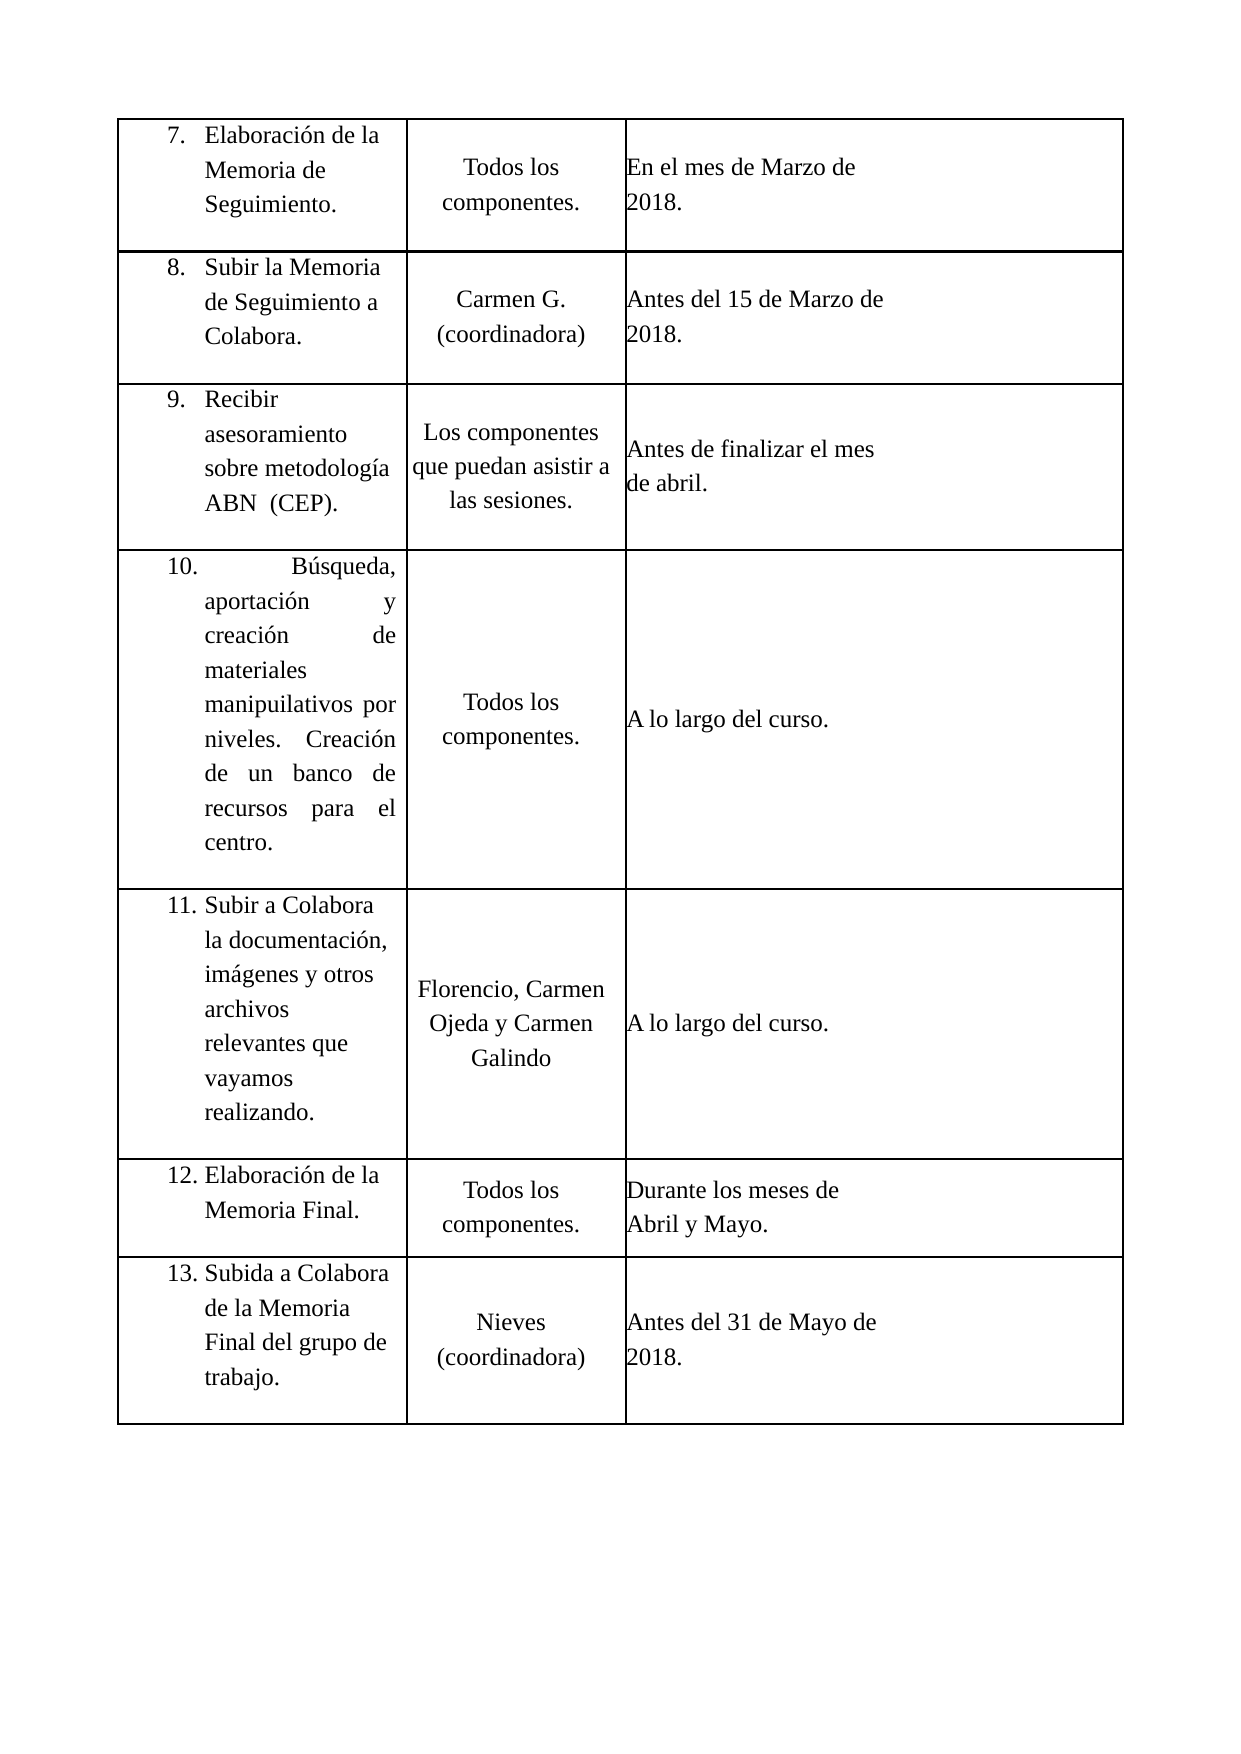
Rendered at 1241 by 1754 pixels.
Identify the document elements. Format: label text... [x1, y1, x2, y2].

table_cell [895, 551, 1122, 888]
table_cell Subir la Memoria de Seguimiento a Colabora. [119, 253, 406, 382]
table_cell [895, 253, 1122, 382]
table_cell Elaboración de la Memoria de Seguimiento. [119, 120, 406, 250]
table_cell En el mes de Marzo de 2018. [627, 120, 895, 250]
table_cell [895, 1160, 1122, 1256]
table_cell [895, 385, 1122, 549]
table_cell Florencio, Carmen Ojeda y Carmen Galindo [408, 890, 625, 1158]
table_cell [895, 1258, 1122, 1423]
table_cell Subida a Colabora de la Memoria Final del grupo de trabajo. [119, 1258, 406, 1423]
table_cell Búsqueda, aportación y creación de materiales manipuilativos por niveles. Creación de un banco de recursos para el centro. [119, 551, 406, 888]
table_cell Subir a Colabora la documentación, imágenes y otros archivos relevantes que vayamos realizando. [119, 890, 406, 1158]
table_cell Todos los componentes. [408, 120, 625, 250]
table_cell A lo largo del curso. [627, 551, 895, 888]
table_cell Todos los componentes. [408, 551, 625, 888]
table_cell Carmen G. (coordinadora) [408, 253, 625, 382]
table_cell Elaboración de la Memoria Final. [119, 1160, 406, 1256]
table_cell Antes de finalizar el mes de abril. [627, 385, 895, 549]
table_cell Nieves (coordinadora) [408, 1258, 625, 1423]
table_cell [895, 120, 1122, 250]
table_cell Todos los componentes. [408, 1160, 625, 1256]
table_cell A lo largo del curso. [627, 890, 895, 1158]
table_cell Antes del 15 de Marzo de 2018. [627, 253, 895, 382]
table_cell Durante los meses de Abril y Mayo. [627, 1160, 895, 1256]
table_cell Los componentes que puedan asistir a las sesiones. [408, 385, 625, 549]
table_cell Antes del 31 de Mayo de 2018. [627, 1258, 895, 1423]
table_cell [895, 890, 1122, 1158]
table_cell Recibir asesoramiento sobre metodología ABN (CEP). [119, 385, 406, 549]
